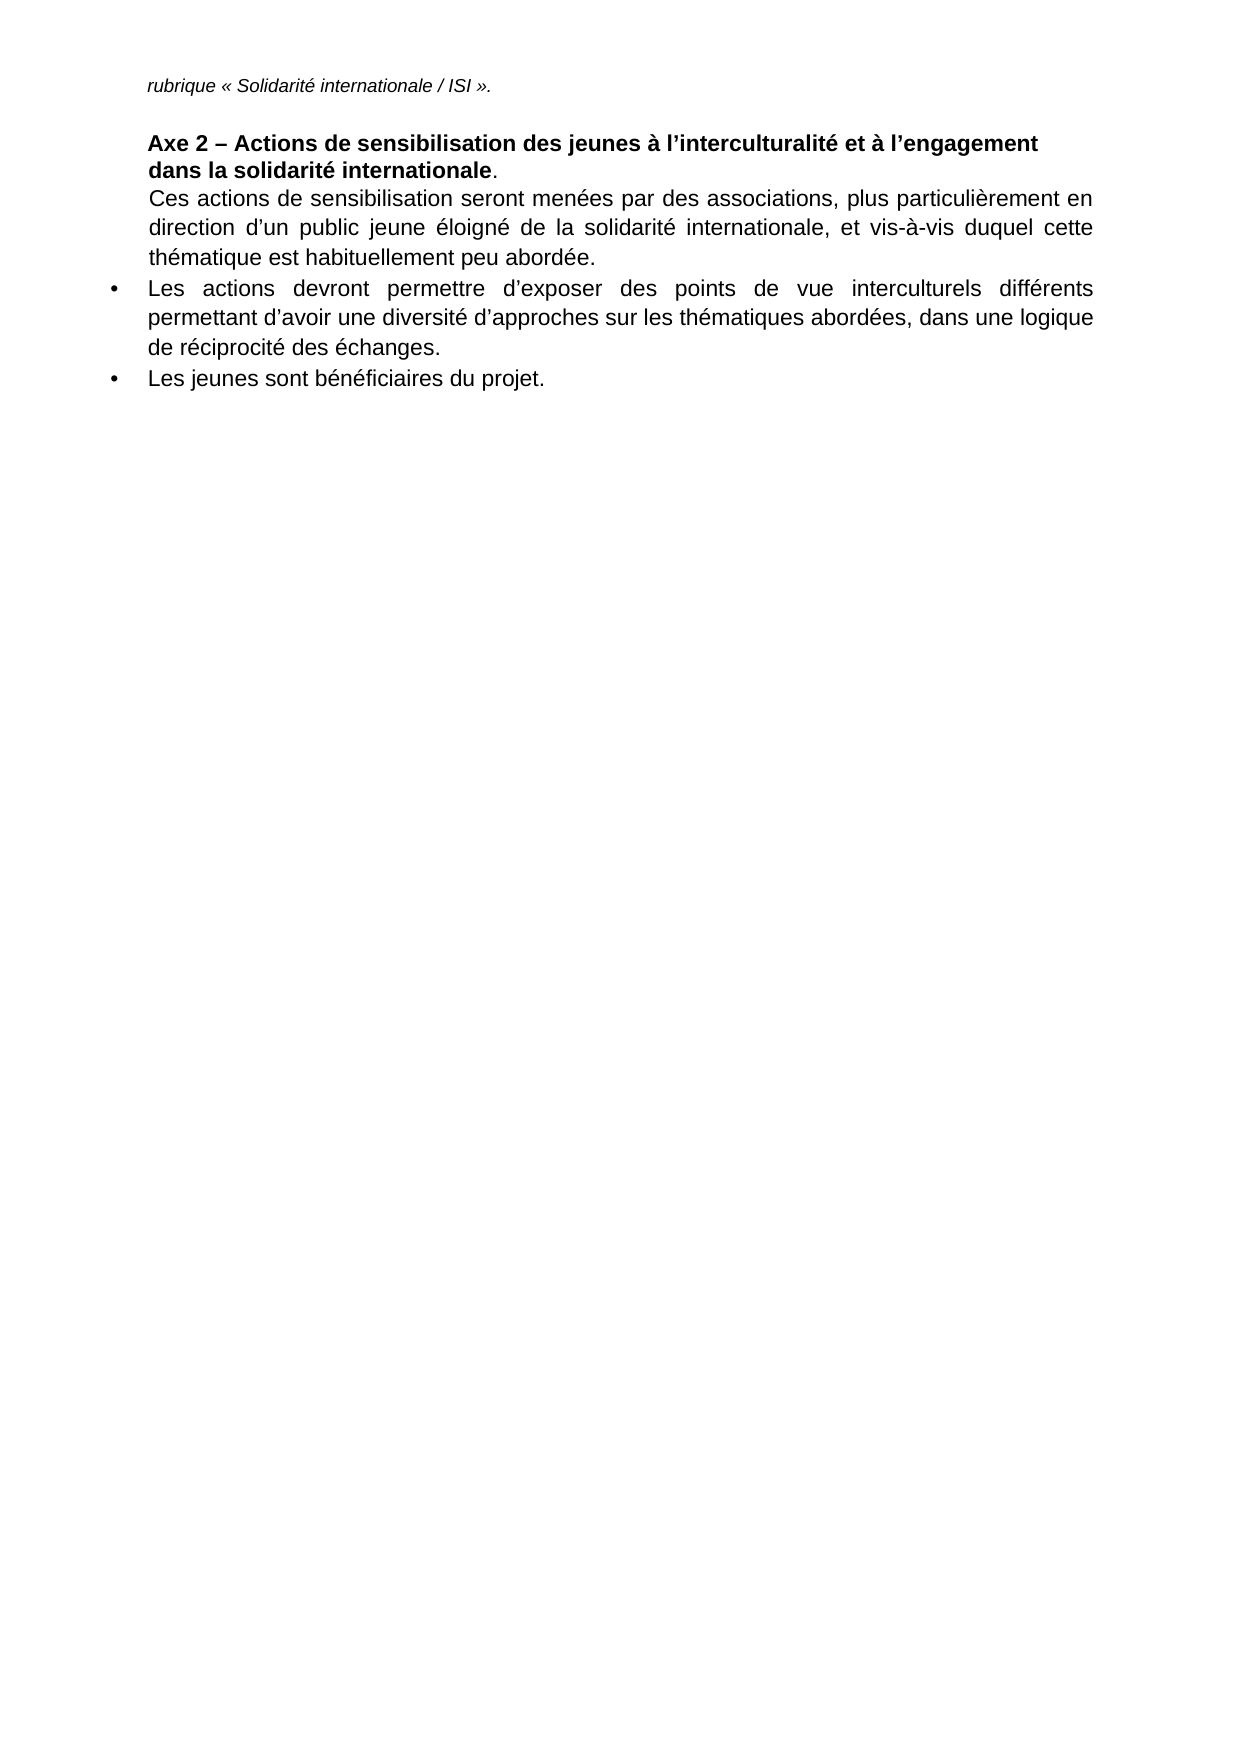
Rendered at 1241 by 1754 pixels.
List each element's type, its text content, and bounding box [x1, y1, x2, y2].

text Ces actions de sensibilisation seront menées par des associations, plus particulièrement en direction d’un public jeune éloigné de la solidarité internationale, et vis-à-vis duquel cette thématique est habituellement peu abordée. [148, 185, 1094, 270]
text Axe 2 – Actions de sensibilisation des jeunes à l’interculturalité et à l’engagement dans la solidarité internationale. [147, 130, 1094, 183]
list Les jeunes sont bénéficiaires du projet. [110, 365, 1094, 391]
text rubrique « Solidarité internationale / ISI ». [147, 75, 1094, 97]
list Les actions devront permettre d’exposer des points de vue interculturels différents permettant d’avoir une diversité d’approches sur les thématiques abordées, dans une logique de réciprocité des échanges. [110, 275, 1094, 360]
